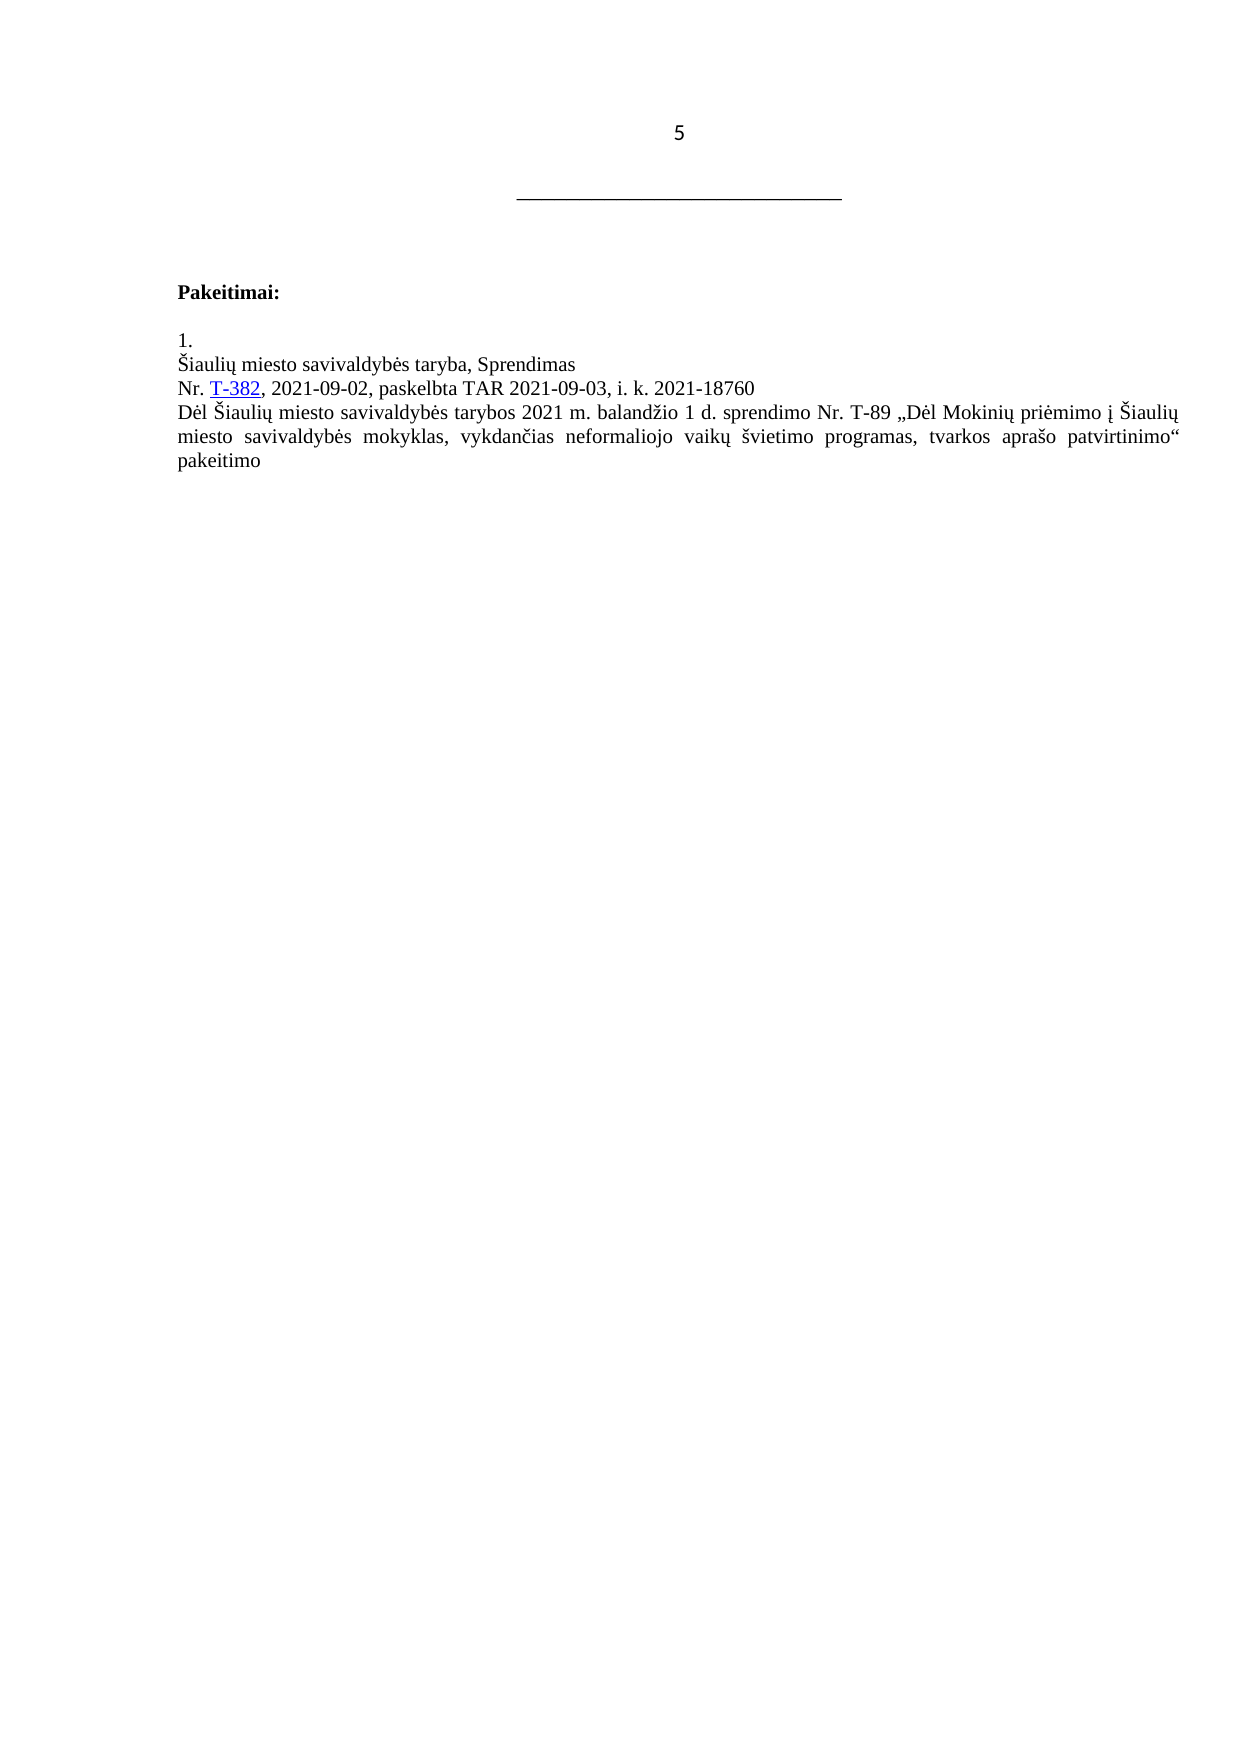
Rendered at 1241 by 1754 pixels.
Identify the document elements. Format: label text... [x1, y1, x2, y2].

text Šiaulių miesto savivaldybės taryba, Sprendimas [177, 352, 1181, 376]
text Dėl Šiaulių miesto savivaldybės tarybos 2021 m. balandžio 1 d. sprendimo Nr. T-89 „Dėl Mokinių priėmimo į Šiaulių miesto savivaldybės mokyklas, vykdančias neformaliojo vaikų švietimo programas, tvarkos aprašo patvirtinimo“ pakeitimo [177, 400, 1181, 472]
text Pakeitimai: [177, 280, 1181, 304]
text 1. [177, 328, 1181, 352]
text __________________________ [177, 174, 1181, 203]
text Nr. T-382, 2021-09-02, paskelbta TAR 2021-09-03, i. k. 2021-18760 [177, 376, 1181, 400]
